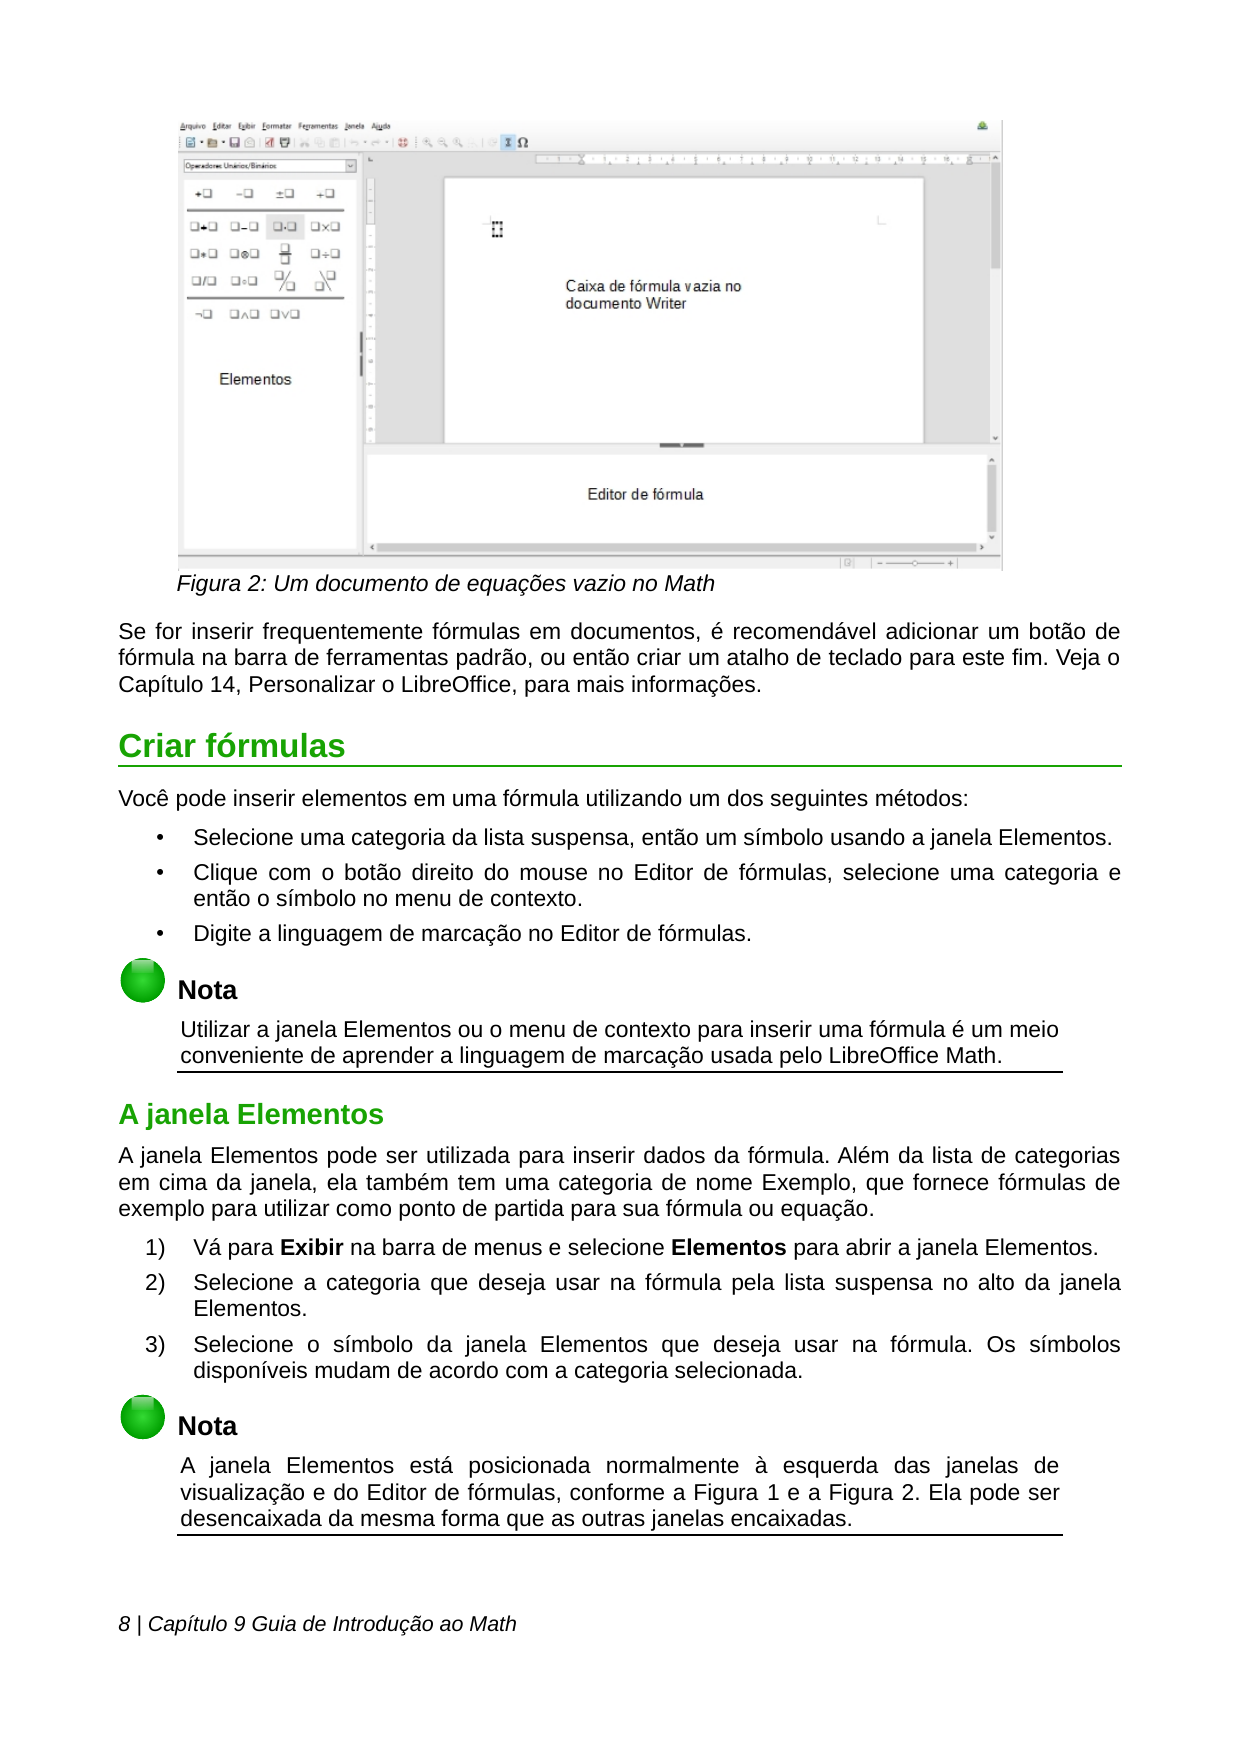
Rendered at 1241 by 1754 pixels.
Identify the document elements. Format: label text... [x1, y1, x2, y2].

list Vá para Exibir na barra de menus e selecione Elementos para abrir a janela Elementos. [165, 1234, 1122, 1260]
text A janela Elementos está posicionada normalmente à esquerda das janelas de visualização e do Editor de fórmulas, conforme a Figura 1 e a Figura 2. Ela pode ser desencaixada da mesma forma que as outras janelas encaixadas. [177, 1449, 1063, 1534]
text Figura 2: Um documento de equações vazio no Math [176, 118, 1064, 597]
subtitle Criar fórmulas [118, 727, 1122, 765]
text A janela Elementos pode ser utilizada para inserir dados da fórmula. Além da lista de categorias em cima da janela, ela também tem uma categoria de nome Exemplo, que fornece fórmulas de exemplo para utilizar como ponto de partida para sua fórmula ou equação. [118, 1142, 1122, 1221]
text Se for inserir frequentemente fórmulas em documentos, é recomendável adicionar um botão de fórmula na barra de ferramentas padrão, ou então criar um atalho de teclado para este fim. Veja o Capítulo 14, Personalizar o LibreOffice, para mais informações. [118, 618, 1122, 697]
list Digite a linguagem de marcação no Editor de fórmulas. [156, 920, 1122, 947]
list Clique com o botão direito do mouse no Editor de fórmulas, selecione uma categoria e então o símbolo no menu de contexto. [156, 859, 1122, 912]
subtitle Nota [118, 1392, 1122, 1442]
subtitle A janela Elementos [118, 1097, 1122, 1131]
picture [178, 120, 1004, 571]
list Selecione uma categoria da lista suspensa, então um símbolo usando a janela Elementos. [156, 824, 1122, 850]
list Selecione o símbolo da janela Elementos que deseja usar na fórmula. Os símbolos disponíveis mudam de acordo com a categoria selecionada. [165, 1331, 1122, 1383]
list Selecione a categoria que deseja usar na fórmula pela lista suspensa no alto da janela Elementos. [165, 1269, 1122, 1322]
subtitle Nota [118, 956, 1122, 1005]
text Utilizar a janela Elementos ou o menu de contexto para inserir uma fórmula é um meio conveniente de aprender a linguagem de marcação usada pelo LibreOffice Math. [177, 1012, 1063, 1071]
text Você pode inserir elementos em uma fórmula utilizando um dos seguintes métodos: [118, 785, 1122, 811]
